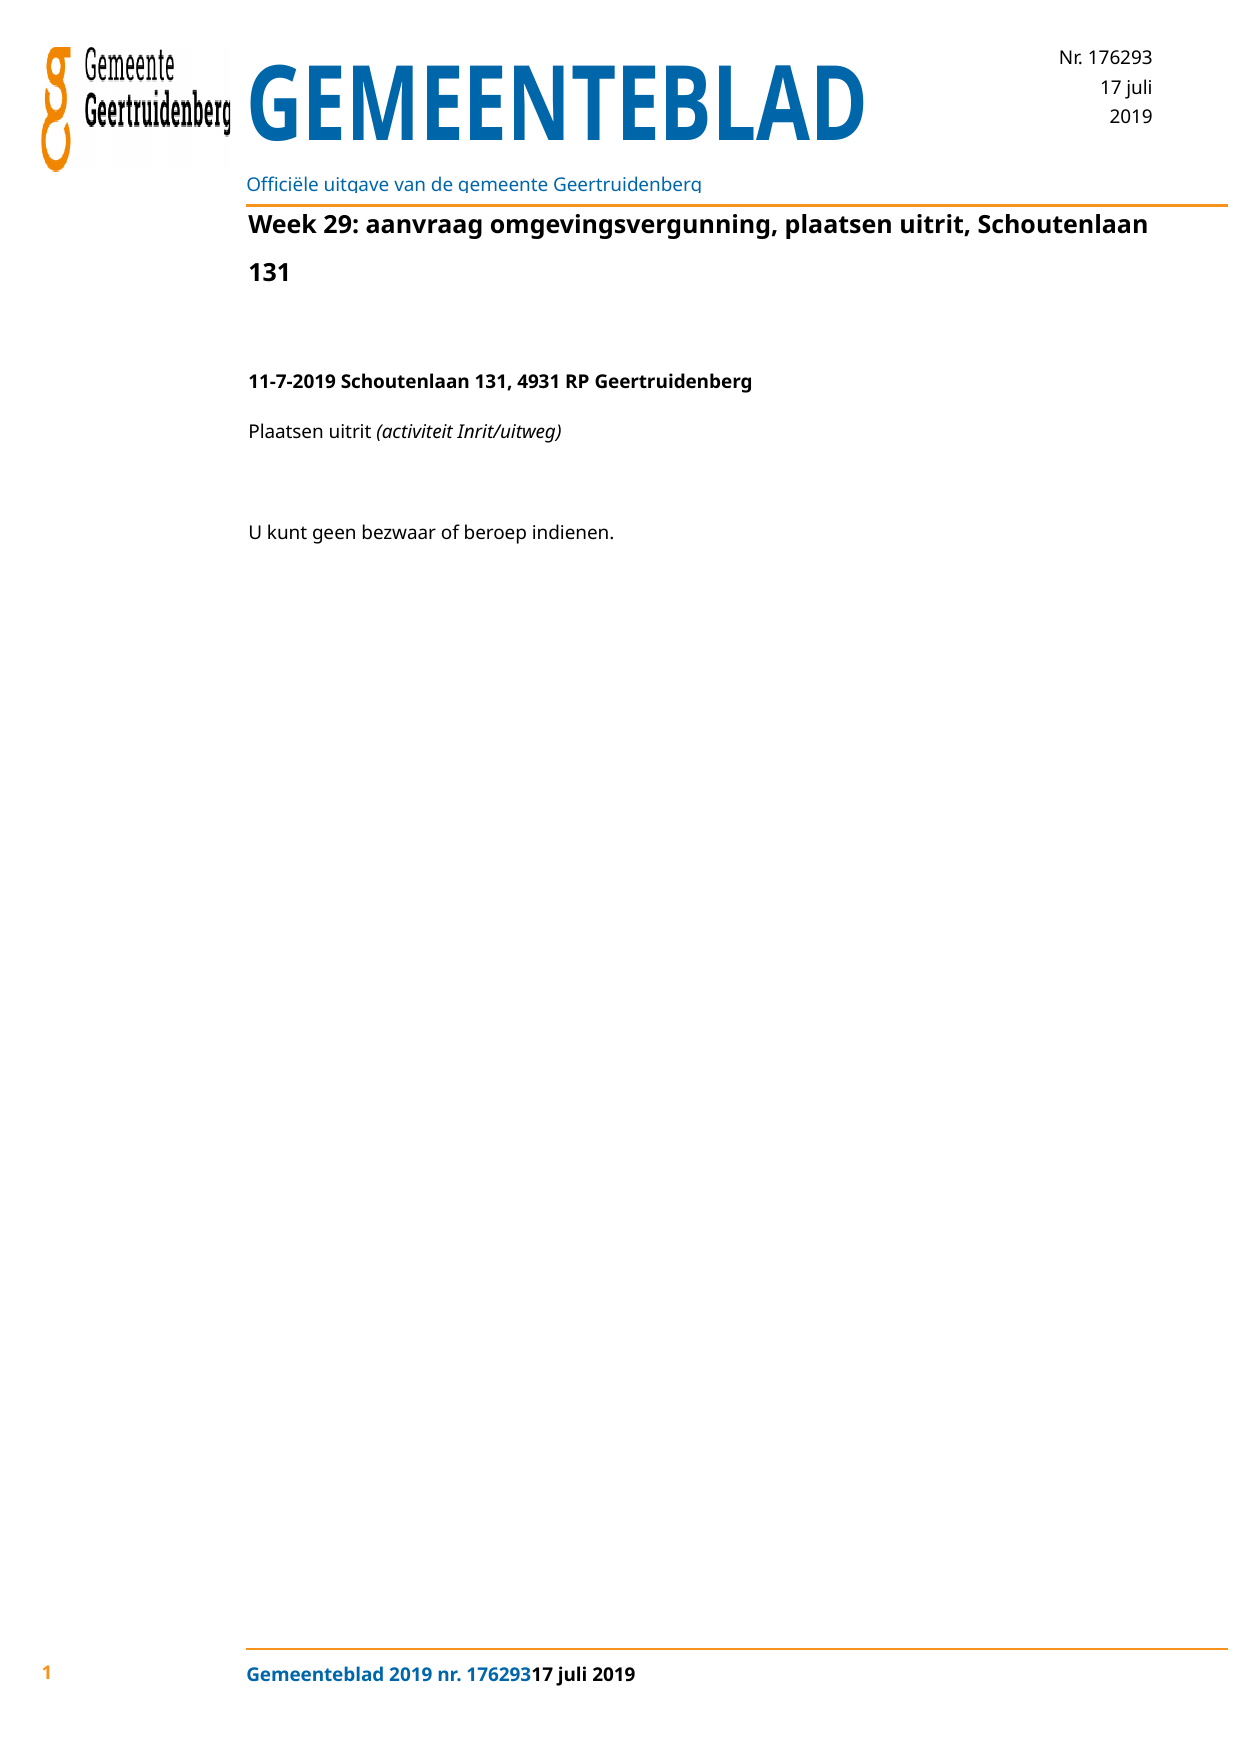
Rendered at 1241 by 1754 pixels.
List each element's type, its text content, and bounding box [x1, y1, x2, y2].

picture [41, 47, 231, 172]
text Plaatsen uitrit (activiteit Inrit/uitweg) [248, 419, 1152, 444]
text 11-7-2019 Schoutenlaan 131, 4931 RP Geertruidenberg [248, 368, 1152, 394]
text Week 29: aanvraag omgevingsvergunning, plaatsen uitrit, Schoutenlaan 131 [248, 207, 1152, 288]
text U kunt geen bezwaar of beroep indienen. [248, 519, 1152, 545]
